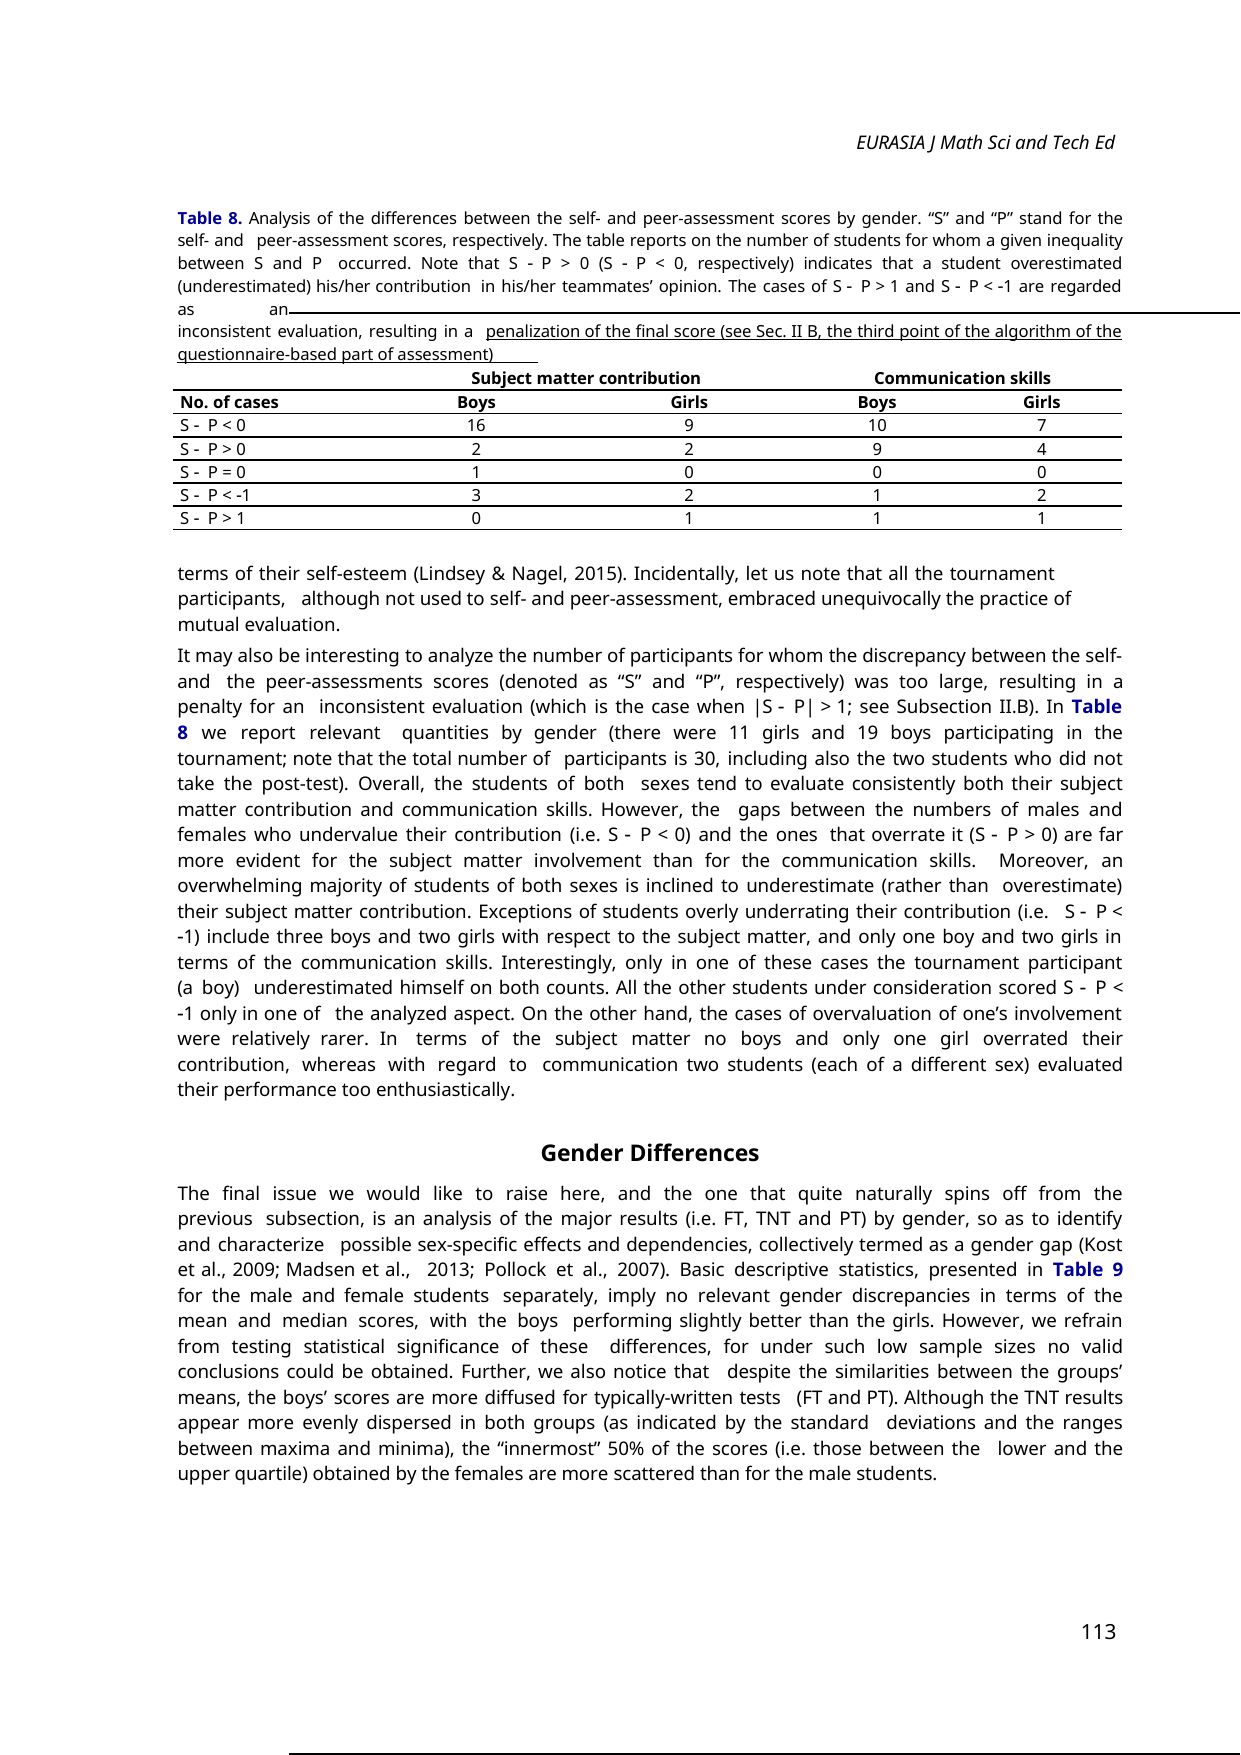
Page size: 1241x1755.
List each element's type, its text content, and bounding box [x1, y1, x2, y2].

table_header Boys [783, 391, 960, 413]
table_cell S P < 1 [173, 484, 366, 505]
table_cell 2 [583, 438, 783, 459]
table_cell 1 [783, 507, 960, 529]
text terms of their self-esteem (Lindsey & Nagel, 2015). Incidentally, let us note that all the tournament participants, although not used to self- and peer-assessment, embraced unequivocally the practice of mutual evaluation. [177, 560, 1123, 637]
table_cell 1 [366, 461, 583, 482]
table_header Girls [960, 391, 1122, 413]
table_cell 9 [783, 438, 960, 459]
table_cell S P > 1 [173, 507, 366, 529]
table_cell 2 [583, 484, 783, 505]
table_cell S P = 0 [173, 461, 366, 482]
table_cell 2 [960, 484, 1122, 505]
table_header Girls [583, 391, 783, 413]
text Subject matter contribution Communication skills [471, 366, 1138, 389]
table_cell 10 [783, 414, 960, 436]
table_cell 0 [960, 461, 1122, 482]
table_cell 2 [366, 438, 583, 459]
table_cell 1 [783, 484, 960, 505]
table_header Boys [366, 391, 583, 413]
table_cell 16 [366, 414, 583, 436]
text It may also be interesting to analyze the number of participants for whom the discrepancy between the self- and the peer-assessments scores (denoted as “S” and “P”, respectively) was too large, resulting in a penalty for an inconsistent evaluation (which is the case when |S P| > 1; see Subsection II.B). In Table 8 we report relevant quantities by gender (there were 11 girls and 19 boys participating in the tournament; note that the total number of participants is 30, including also the two students who did not take the post-test). Overall, the students of both sexes tend to evaluate consistently both their subject matter contribution and communication skills. However, the gaps between the numbers of males and females who undervalue their contribution (i.e. S P < 0) and the ones that overrate it (S P > 0) are far more evident for the subject matter involvement than for the communication skills. Moreover, an overwhelming majority of students of both sexes is inclined to underestimate (rather than overestimate) their subject matter contribution. Exceptions of students overly underrating their contribution (i.e. S P < 1) include three boys and two girls with respect to the subject matter, and only one boy and two girls in terms of the communication skills. Interestingly, only in one of these cases the tournament participant (a boy) underestimated himself on both counts. All the other students under consideration scored S P < 1 only in one of the analyzed aspect. On the other hand, the cases of overvaluation of one’s involvement were relatively rarer. In terms of the subject matter no boys and only one girl overrated their contribution, whereas with regard to communication two students (each of a different sex) evaluated their performance too enthusiastically. [177, 643, 1123, 1102]
text The final issue we would like to raise here, and the one that quite naturally spins off from the previous subsection, is an analysis of the major results (i.e. FT, TNT and PT) by gender, so as to identify and characterize possible sex-specific effects and dependencies, collectively termed as a gender gap (Kost et al., 2009; Madsen et al., 2013; Pollock et al., 2007). Basic descriptive statistics, presented in Table 9 for the male and female students separately, imply no relevant gender discrepancies in terms of the mean and median scores, with the boys performing slightly better than the girls. However, we refrain from testing statistical significance of these differences, for under such low sample sizes no valid conclusions could be obtained. Further, we also notice that despite the similarities between the groups’ means, the boys’ scores are more diffused for typically-written tests (FT and PT). Although the TNT results appear more evenly dispersed in both groups (as indicated by the standard deviations and the ranges between maxima and minima), the “innermost” 50% of the scores (i.e. those between the lower and the upper quartile) obtained by the females are more scattered than for the male students. [177, 1180, 1123, 1486]
table_header No. of cases [173, 391, 366, 413]
table_cell 7 [960, 414, 1122, 436]
text Table 8. Analysis of the differences between the self- and peer-assessment scores by gender. “S” and “P” stand for the self- and peer-assessment scores, respectively. The table reports on the number of students for whom a given inequality between S and P occurred. Note that S P > 0 (S P < 0, respectively) indicates that a student overestimated (underestimated) his/her contribution in his/her teammates’ opinion. The cases of S P > 1 and S P < 1 are regarded as an inconsistent evaluation, resulting in a penalization of the final score (see Sec. II B, the third point of the algorithm of the questionnaire-based part of assessment) [177, 206, 1123, 365]
table_cell 0 [783, 461, 960, 482]
table_cell S P < 0 [173, 414, 366, 436]
table_cell 1 [583, 507, 783, 529]
table_cell 3 [366, 484, 583, 505]
table_cell 1 [960, 507, 1122, 529]
table_cell 0 [583, 461, 783, 482]
table_cell 4 [960, 438, 1122, 459]
table_cell S P > 0 [173, 438, 366, 459]
table_cell 0 [366, 507, 583, 529]
table_cell 9 [583, 414, 783, 436]
subtitle Gender Differences [161, 1137, 1138, 1168]
